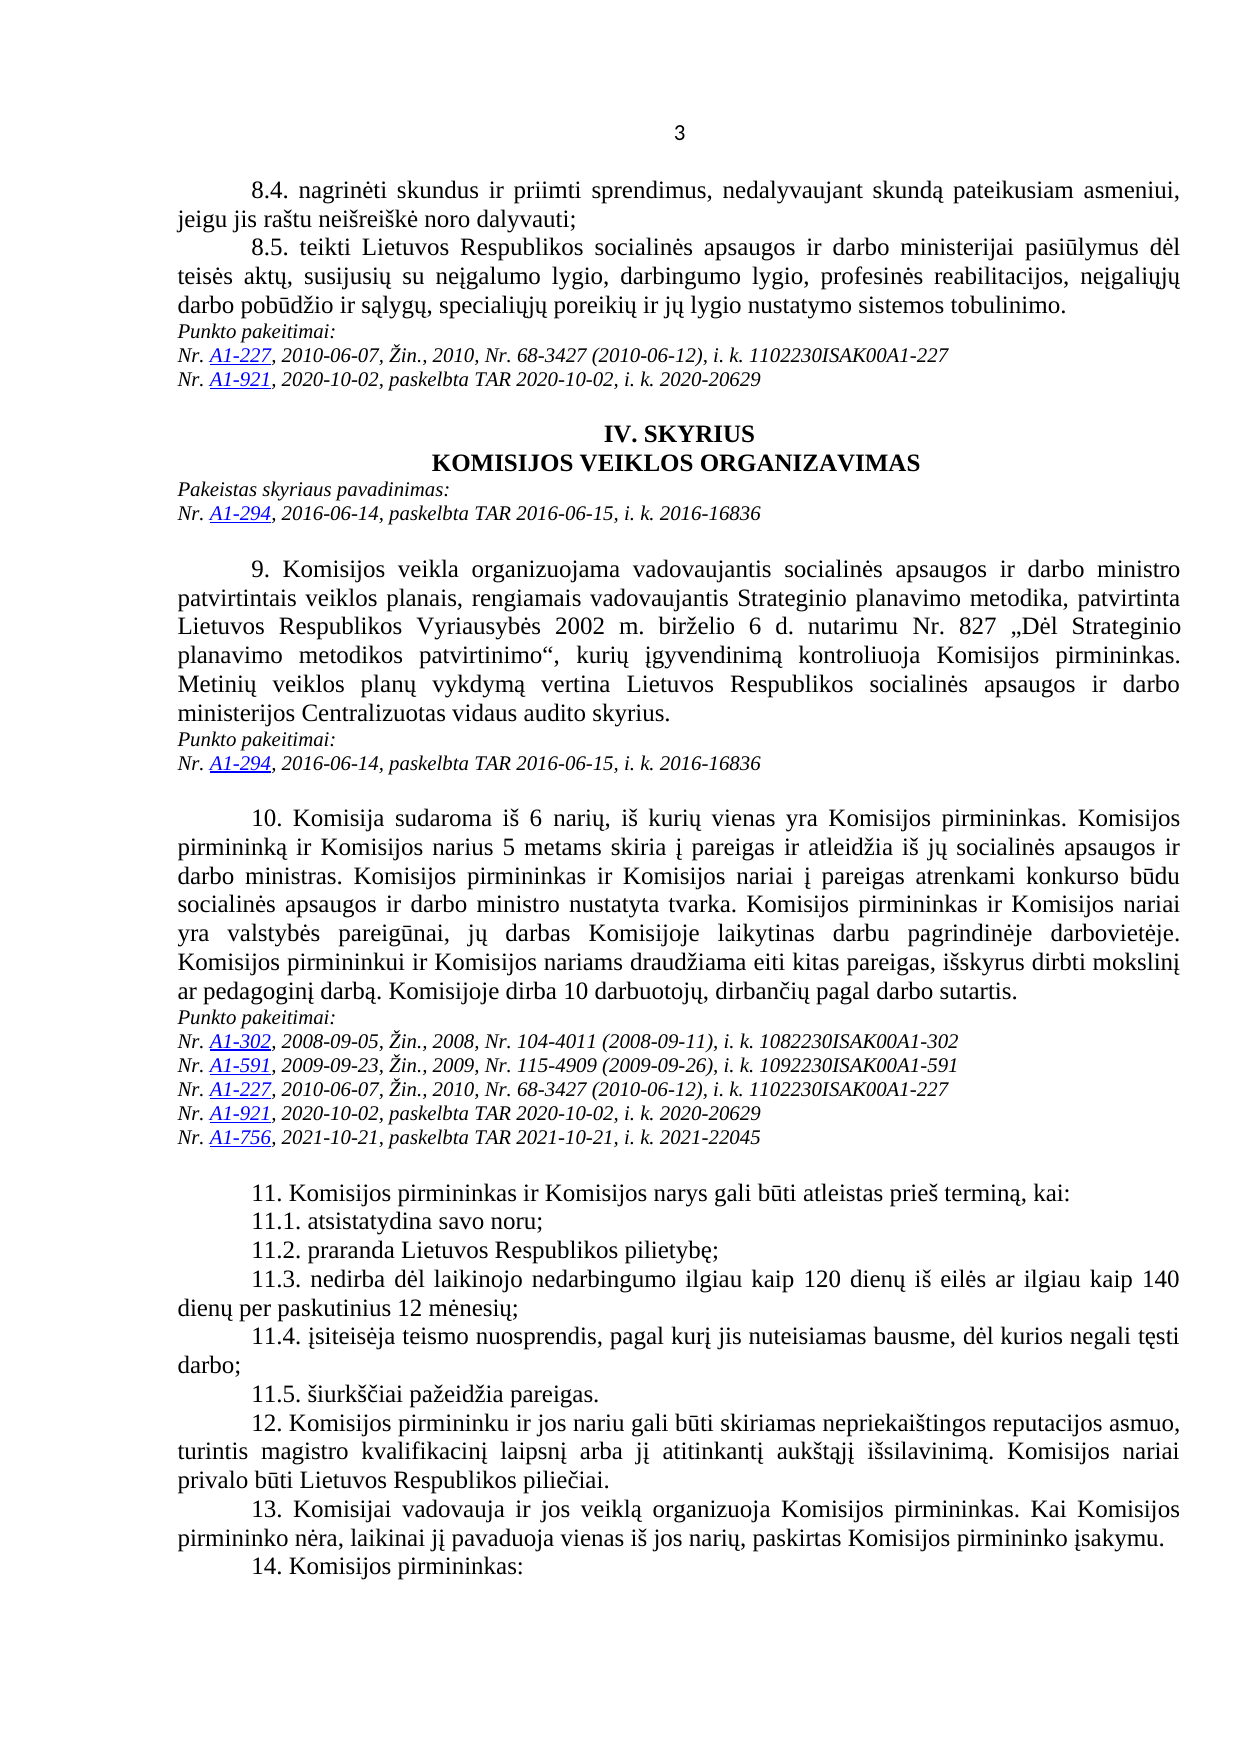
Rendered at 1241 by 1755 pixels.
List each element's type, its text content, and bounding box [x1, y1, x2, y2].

text 11.1. atsistatydina savo noru; [177, 1206, 1181, 1235]
text Punkto pakeitimai: [177, 1004, 1181, 1029]
text Punkto pakeitimai: [177, 726, 1181, 751]
text Nr. A1-294, 2016-06-14, paskelbta TAR 2016-06-15, i. k. 2016-16836 [177, 751, 1181, 774]
text Nr. A1-591, 2009-09-23, Žin., 2009, Nr. 115-4909 (2009-09-26), i. k. 1092230ISAK00A1-591 [177, 1053, 1181, 1077]
text Pakeistas skyriaus pavadinimas: [177, 477, 1181, 501]
text 10. Komisija sudaroma iš 6 narių, iš kurių vienas yra Komisijos pirmininkas. Komisijos pirmininką ir Komisijos narius 5 metams skiria į pareigas ir atleidžia iš jų socialinės apsaugos ir darbo ministras. Komisijos pirmininkas ir Komisijos nariai į pareigas atrenkami konkurso būdu socialinės apsaugos ir darbo ministro nustatyta tvarka. Komisijos pirmininkas ir Komisijos nariai yra valstybės pareigūnai, jų darbas Komisijoje laikytinas darbu pagrindinėje darbovietėje. Komisijos pirmininkui ir Komisijos nariams draudžiama eiti kitas pareigas, išskyrus dirbti mokslinį ar pedagoginį darbą. Komisijoje dirba 10 darbuotojų, dirbančių pagal darbo sutartis. [177, 803, 1181, 1004]
text Nr. A1-921, 2020-10-02, paskelbta TAR 2020-10-02, i. k. 2020-20629 [177, 1101, 1181, 1125]
text 9. Komisijos veikla organizuojama vadovaujantis socialinės apsaugos ir darbo ministro patvirtintais veiklos planais, rengiamais vadovaujantis Strateginio planavimo metodika, patvirtinta Lietuvos Respublikos Vyriausybės 2002 m. birželio 6 d. nutarimu Nr. 827 „Dėl Strateginio planavimo metodikos patvirtinimo“, kurių įgyvendinimą kontroliuoja Komisijos pirmininkas. Metinių veiklos planų vykdymą vertina Lietuvos Respublikos socialinės apsaugos ir darbo ministerijos Centralizuotas vidaus audito skyrius. [177, 554, 1181, 726]
text 12. Komisijos pirmininku ir jos nariu gali būti skiriamas nepriekaištingos reputacijos asmuo, turintis magistro kvalifikacinį laipsnį arba jį atitinkantį aukštąjį išsilavinimą. Komisijos nariai privalo būti Lietuvos Respublikos piliečiai. [177, 1408, 1181, 1494]
text 11. Komisijos pirmininkas ir Komisijos narys gali būti atleistas prieš terminą, kai: [177, 1178, 1181, 1206]
text Nr. A1-921, 2020-10-02, paskelbta TAR 2020-10-02, i. k. 2020-20629 [177, 367, 1181, 391]
text 11.3. nedirba dėl laikinojo nedarbingumo ilgiau kaip 120 dienų iš eilės ar ilgiau kaip 140 dienų per paskutinius 12 mėnesių; [177, 1264, 1181, 1321]
text 8.5. teikti Lietuvos Respublikos socialinės apsaugos ir darbo ministerijai pasiūlymus dėl teisės aktų, susijusių su neįgalumo lygio, darbingumo lygio, profesinės reabilitacijos, neįgaliųjų darbo pobūdžio ir sąlygų, specialiųjų poreikių ir jų lygio nustatymo sistemos tobulinimo. [177, 232, 1181, 319]
text Nr. A1-756, 2021-10-21, paskelbta TAR 2021-10-21, i. k. 2021-22045 [177, 1125, 1181, 1149]
text Nr. A1-227, 2010-06-07, Žin., 2010, Nr. 68-3427 (2010-06-12), i. k. 1102230ISAK00A1-227 [177, 1077, 1181, 1101]
text Nr. A1-227, 2010-06-07, Žin., 2010, Nr. 68-3427 (2010-06-12), i. k. 1102230ISAK00A1-227 [177, 343, 1181, 367]
text 13. Komisijai vadovauja ir jos veiklą organizuoja Komisijos pirmininkas. Kai Komisijos pirmininko nėra, laikinai jį pavaduoja vienas iš jos narių, paskirtas Komisijos pirmininko įsakymu. [177, 1494, 1181, 1551]
text Nr. A1-302, 2008-09-05, Žin., 2008, Nr. 104-4011 (2008-09-11), i. k. 1082230ISAK00A1-302 [177, 1029, 1181, 1053]
text IV. skyrius [177, 419, 1181, 448]
text Nr. A1-294, 2016-06-14, paskelbta TAR 2016-06-15, i. k. 2016-16836 [177, 501, 1181, 525]
text KOMISIJOS VEIKLOS ORGANIZAVIMAS [177, 448, 1181, 477]
text 8.4. nagrinėti skundus ir priimti sprendimus, nedalyvaujant skundą pateikusiam asmeniui, jeigu jis raštu neišreiškė noro dalyvauti; [177, 175, 1181, 232]
text 14. Komisijos pirmininkas: [177, 1551, 1181, 1580]
text Punkto pakeitimai: [177, 319, 1181, 343]
text 11.5. šiurkščiai pažeidžia pareigas. [177, 1379, 1181, 1408]
text 11.2. praranda Lietuvos Respublikos pilietybę; [177, 1235, 1181, 1264]
text 11.4. įsiteisėja teismo nuosprendis, pagal kurį jis nuteisiamas bausme, dėl kurios negali tęsti darbo; [177, 1321, 1181, 1379]
